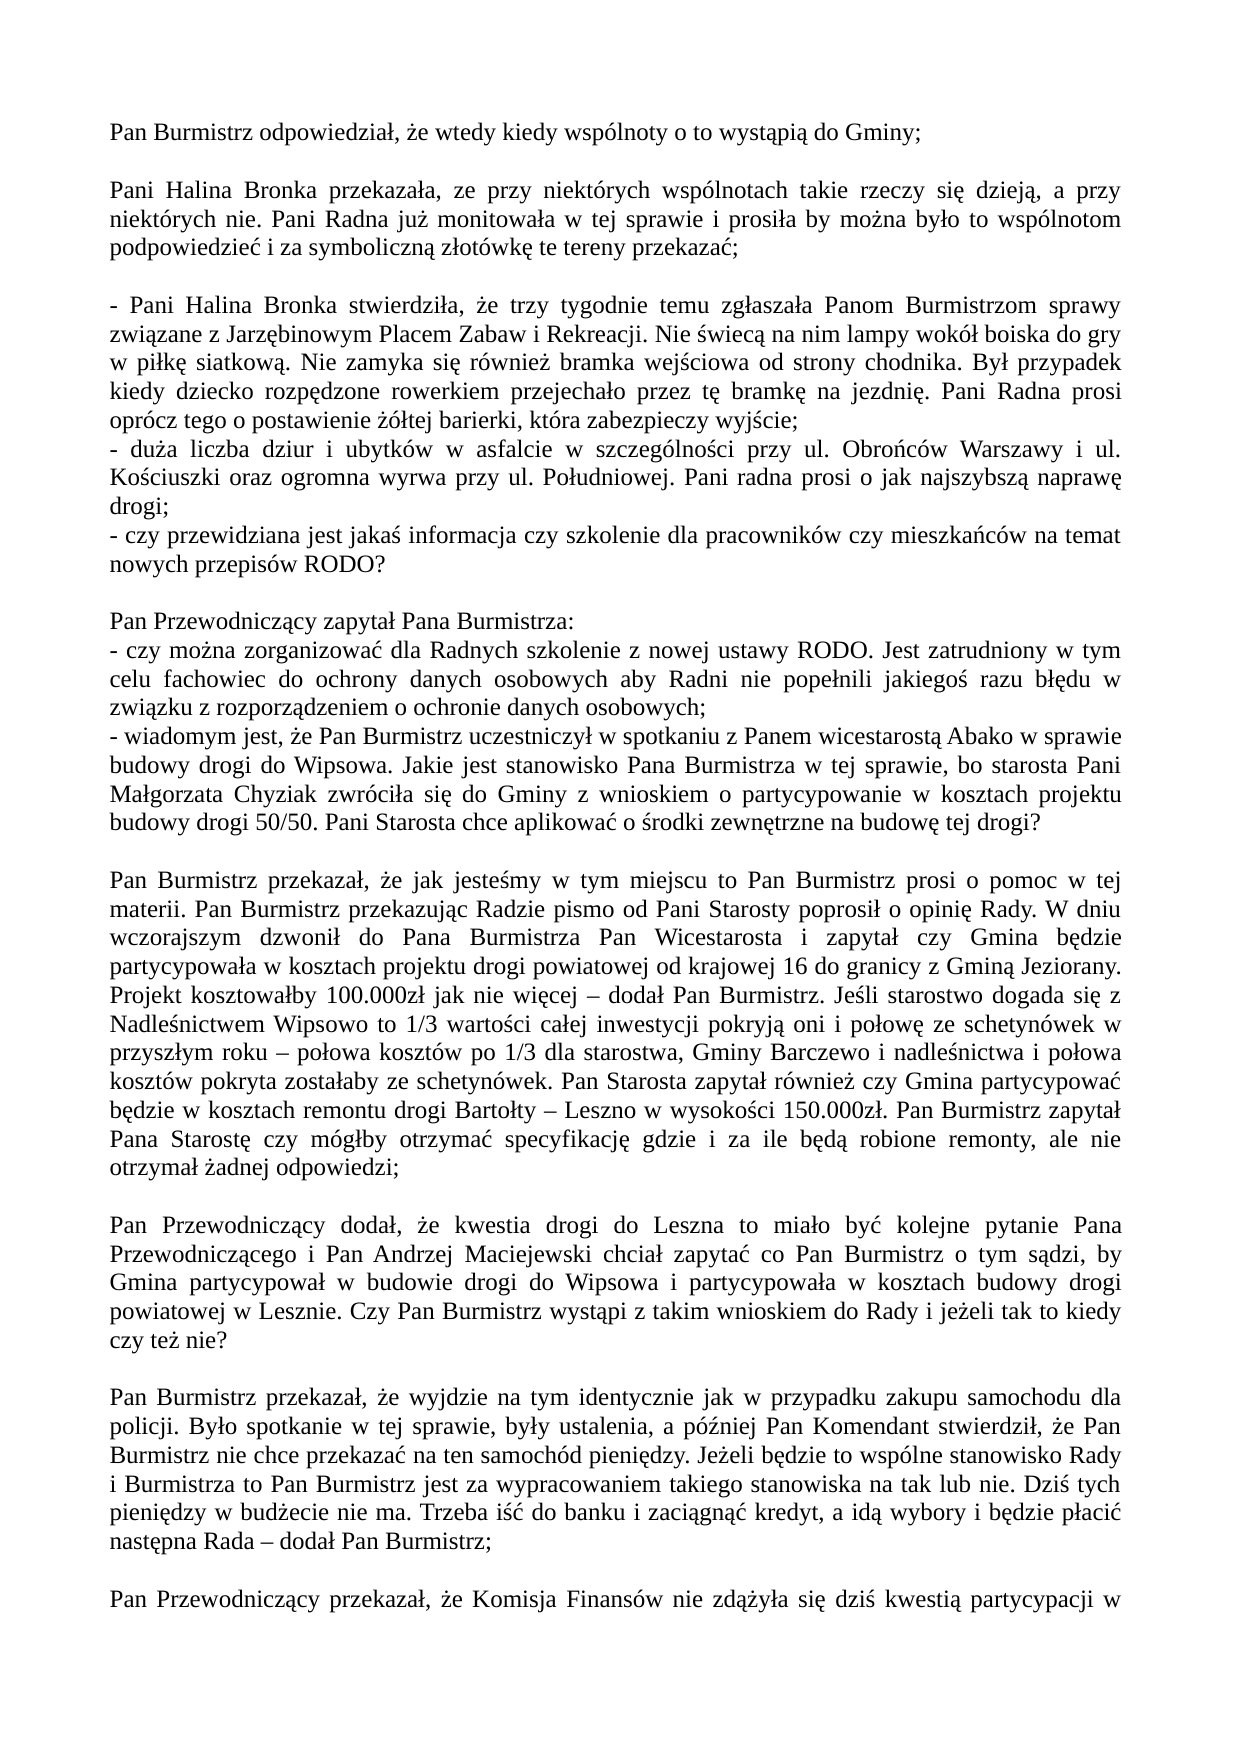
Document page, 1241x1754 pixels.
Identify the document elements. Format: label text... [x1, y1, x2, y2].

text Pani Halina Bronka przekazała, ze przy niektórych wspólnotach takie rzeczy się dzieją, a przy niektórych nie. Pani Radna już monitowała w tej sprawie i prosiła by można było to wspólnotom podpowiedzieć i za symboliczną złotówkę te tereny przekazać; [109, 175, 1123, 261]
text Pan Przewodniczący dodał, że kwestia drogi do Leszna to miało być kolejne pytanie Pana Przewodniczącego i Pan Andrzej Maciejewski chciał zapytać co Pan Burmistrz o tym sądzi, by Gmina partycypował w budowie drogi do Wipsowa i partycypowała w kosztach budowy drogi powiatowej w Lesznie. Czy Pan Burmistrz wystąpi z takim wnioskiem do Rady i jeżeli tak to kiedy czy też nie? [109, 1210, 1123, 1354]
text - wiadomym jest, że Pan Burmistrz uczestniczył w spotkaniu z Panem wicestarostą Abako w sprawie budowy drogi do Wipsowa. Jakie jest stanowisko Pana Burmistrza w tej sprawie, bo starosta Pani Małgorzata Chyziak zwróciła się do Gminy z wnioskiem o partycypowanie w kosztach projektu budowy drogi 50/50. Pani Starosta chce aplikować o środki zewnętrzne na budowę tej drogi? [109, 721, 1123, 836]
text Pan Przewodniczący przekazał, że Komisja Finansów nie zdążyła się dziś kwestią partycypacji w [109, 1584, 1123, 1612]
text Pan Burmistrz przekazał, że jak jesteśmy w tym miejscu to Pan Burmistrz prosi o pomoc w tej materii. Pan Burmistrz przekazując Radzie pismo od Pani Starosty poprosił o opinię Rady. W dniu wczorajszym dzwonił do Pana Burmistrza Pan Wicestarosta i zapytał czy Gmina będzie partycypowała w kosztach projektu drogi powiatowej od krajowej 16 do granicy z Gminą Jeziorany. Projekt kosztowałby 100.000zł jak nie więcej – dodał Pan Burmistrz. Jeśli starostwo dogada się z Nadleśnictwem Wipsowo to 1/3 wartości całej inwestycji pokryją oni i połowę ze schetynówek w przyszłym roku – połowa kosztów po 1/3 dla starostwa, Gminy Barczewo i nadleśnictwa i połowa kosztów pokryta zostałaby ze schetynówek. Pan Starosta zapytał również czy Gmina partycypować będzie w kosztach remontu drogi Bartołty – Leszno w wysokości 150.000zł. Pan Burmistrz zapytał Pana Starostę czy mógłby otrzymać specyfikację gdzie i za ile będą robione remonty, ale nie otrzymał żadnej odpowiedzi; [109, 865, 1123, 1181]
text - Pani Halina Bronka stwierdziła, że trzy tygodnie temu zgłaszała Panom Burmistrzom sprawy związane z Jarzębinowym Placem Zabaw i Rekreacji. Nie świecą na nim lampy wokół boiska do gry w piłkę siatkową. Nie zamyka się również bramka wejściowa od strony chodnika. Był przypadek kiedy dziecko rozpędzone rowerkiem przejechało przez tę bramkę na jezdnię. Pani Radna prosi oprócz tego o postawienie żółtej barierki, która zabezpieczy wyjście; [109, 290, 1123, 434]
text Pan Przewodniczący zapytał Pana Burmistrza: [109, 606, 1123, 635]
text - czy przewidziana jest jakaś informacja czy szkolenie dla pracowników czy mieszkańców na temat nowych przepisów RODO? [109, 520, 1123, 577]
text - czy można zorganizować dla Radnych szkolenie z nowej ustawy RODO. Jest zatrudniony w tym celu fachowiec do ochrony danych osobowych aby Radni nie popełnili jakiegoś razu błędu w związku z rozporządzeniem o ochronie danych osobowych; [109, 635, 1123, 721]
text - duża liczba dziur i ubytków w asfalcie w szczególności przy ul. Obrońców Warszawy i ul. Kościuszki oraz ogromna wyrwa przy ul. Południowej. Pani radna prosi o jak najszybszą naprawę drogi; [109, 434, 1123, 520]
text Pan Burmistrz odpowiedział, że wtedy kiedy wspólnoty o to wystąpią do Gminy; [109, 117, 1123, 146]
text Pan Burmistrz przekazał, że wyjdzie na tym identycznie jak w przypadku zakupu samochodu dla policji. Było spotkanie w tej sprawie, były ustalenia, a później Pan Komendant stwierdził, że Pan Burmistrz nie chce przekazać na ten samochód pieniędzy. Jeżeli będzie to wspólne stanowisko Rady i Burmistrza to Pan Burmistrz jest za wypracowaniem takiego stanowiska na tak lub nie. Dziś tych pieniędzy w budżecie nie ma. Trzeba iść do banku i zaciągnąć kredyt, a idą wybory i będzie płacić następna Rada – dodał Pan Burmistrz; [109, 1382, 1123, 1555]
